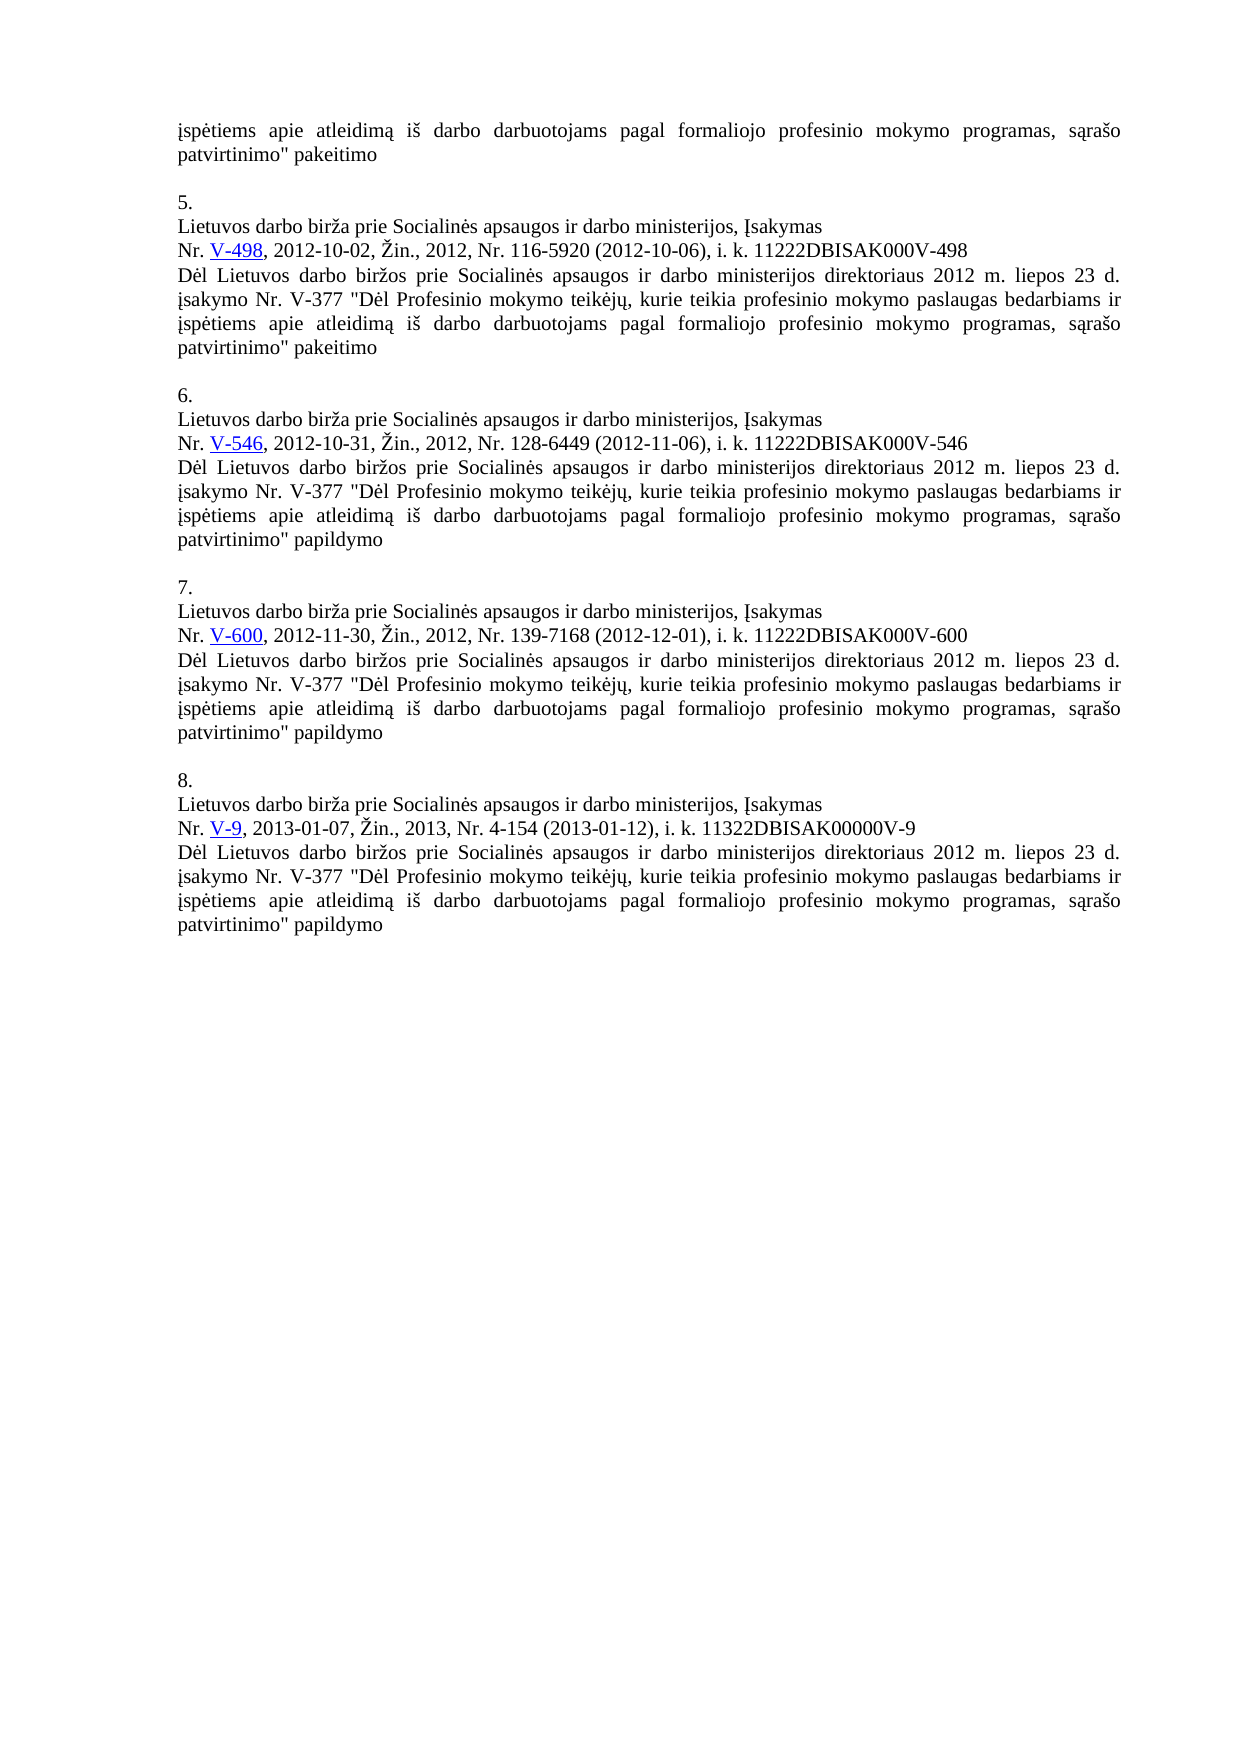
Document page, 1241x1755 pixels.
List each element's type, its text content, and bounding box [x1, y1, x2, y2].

text Dėl Lietuvos darbo biržos prie Socialinės apsaugos ir darbo ministerijos direktoriaus 2012 m. liepos 23 d. įsakymo Nr. V-377 "Dėl Profesinio mokymo teikėjų, kurie teikia profesinio mokymo paslaugas bedarbiams ir įspėtiems apie atleidimą iš darbo darbuotojams pagal formaliojo profesinio mokymo programas, sąrašo patvirtinimo" pakeitimo [177, 262, 1122, 359]
text Dėl Lietuvos darbo biržos prie Socialinės apsaugos ir darbo ministerijos direktoriaus 2012 m. liepos 23 d. įsakymo Nr. V-377 "Dėl Profesinio mokymo teikėjų, kurie teikia profesinio mokymo paslaugas bedarbiams ir įspėtiems apie atleidimą iš darbo darbuotojams pagal formaliojo profesinio mokymo programas, sąrašo patvirtinimo" papildymo [177, 647, 1122, 744]
text Lietuvos darbo birža prie Socialinės apsaugos ir darbo ministerijos, Įsakymas [177, 599, 1122, 623]
text Lietuvos darbo birža prie Socialinės apsaugos ir darbo ministerijos, Įsakymas [177, 407, 1122, 431]
text Nr. V-546, 2012-10-31, Žin., 2012, Nr. 128-6449 (2012-11-06), i. k. 11222DBISAK000V-546 [177, 431, 1122, 455]
text Lietuvos darbo birža prie Socialinės apsaugos ir darbo ministerijos, Įsakymas [177, 792, 1122, 816]
text Nr. V-498, 2012-10-02, Žin., 2012, Nr. 116-5920 (2012-10-06), i. k. 11222DBISAK000V-498 [177, 238, 1122, 262]
text 8. [177, 768, 1122, 792]
text Nr. V-600, 2012-11-30, Žin., 2012, Nr. 139-7168 (2012-12-01), i. k. 11222DBISAK000V-600 [177, 623, 1122, 647]
text 5. [177, 190, 1122, 214]
text Nr. V-9, 2013-01-07, Žin., 2013, Nr. 4-154 (2013-01-12), i. k. 11322DBISAK00000V-9 [177, 816, 1122, 840]
text Lietuvos darbo birža prie Socialinės apsaugos ir darbo ministerijos, Įsakymas [177, 214, 1122, 238]
text 6. [177, 383, 1122, 407]
text Dėl Lietuvos darbo biržos prie Socialinės apsaugos ir darbo ministerijos direktoriaus 2012 m. liepos 23 d. įsakymo Nr. V-377 "Dėl Profesinio mokymo teikėjų, kurie teikia profesinio mokymo paslaugas bedarbiams ir įspėtiems apie atleidimą iš darbo darbuotojams pagal formaliojo profesinio mokymo programas, sąrašo patvirtinimo" papildymo [177, 455, 1122, 551]
text Dėl Lietuvos darbo biržos prie Socialinės apsaugos ir darbo ministerijos direktoriaus 2012 m. liepos 23 d. įsakymo Nr. V-377 "Dėl Profesinio mokymo teikėjų, kurie teikia profesinio mokymo paslaugas bedarbiams ir įspėtiems apie atleidimą iš darbo darbuotojams pagal formaliojo profesinio mokymo programas, sąrašo patvirtinimo" papildymo [177, 840, 1122, 936]
text 7. [177, 575, 1122, 599]
text įspėtiems apie atleidimą iš darbo darbuotojams pagal formaliojo profesinio mokymo programas, sąrašo patvirtinimo" pakeitimo [177, 118, 1122, 166]
